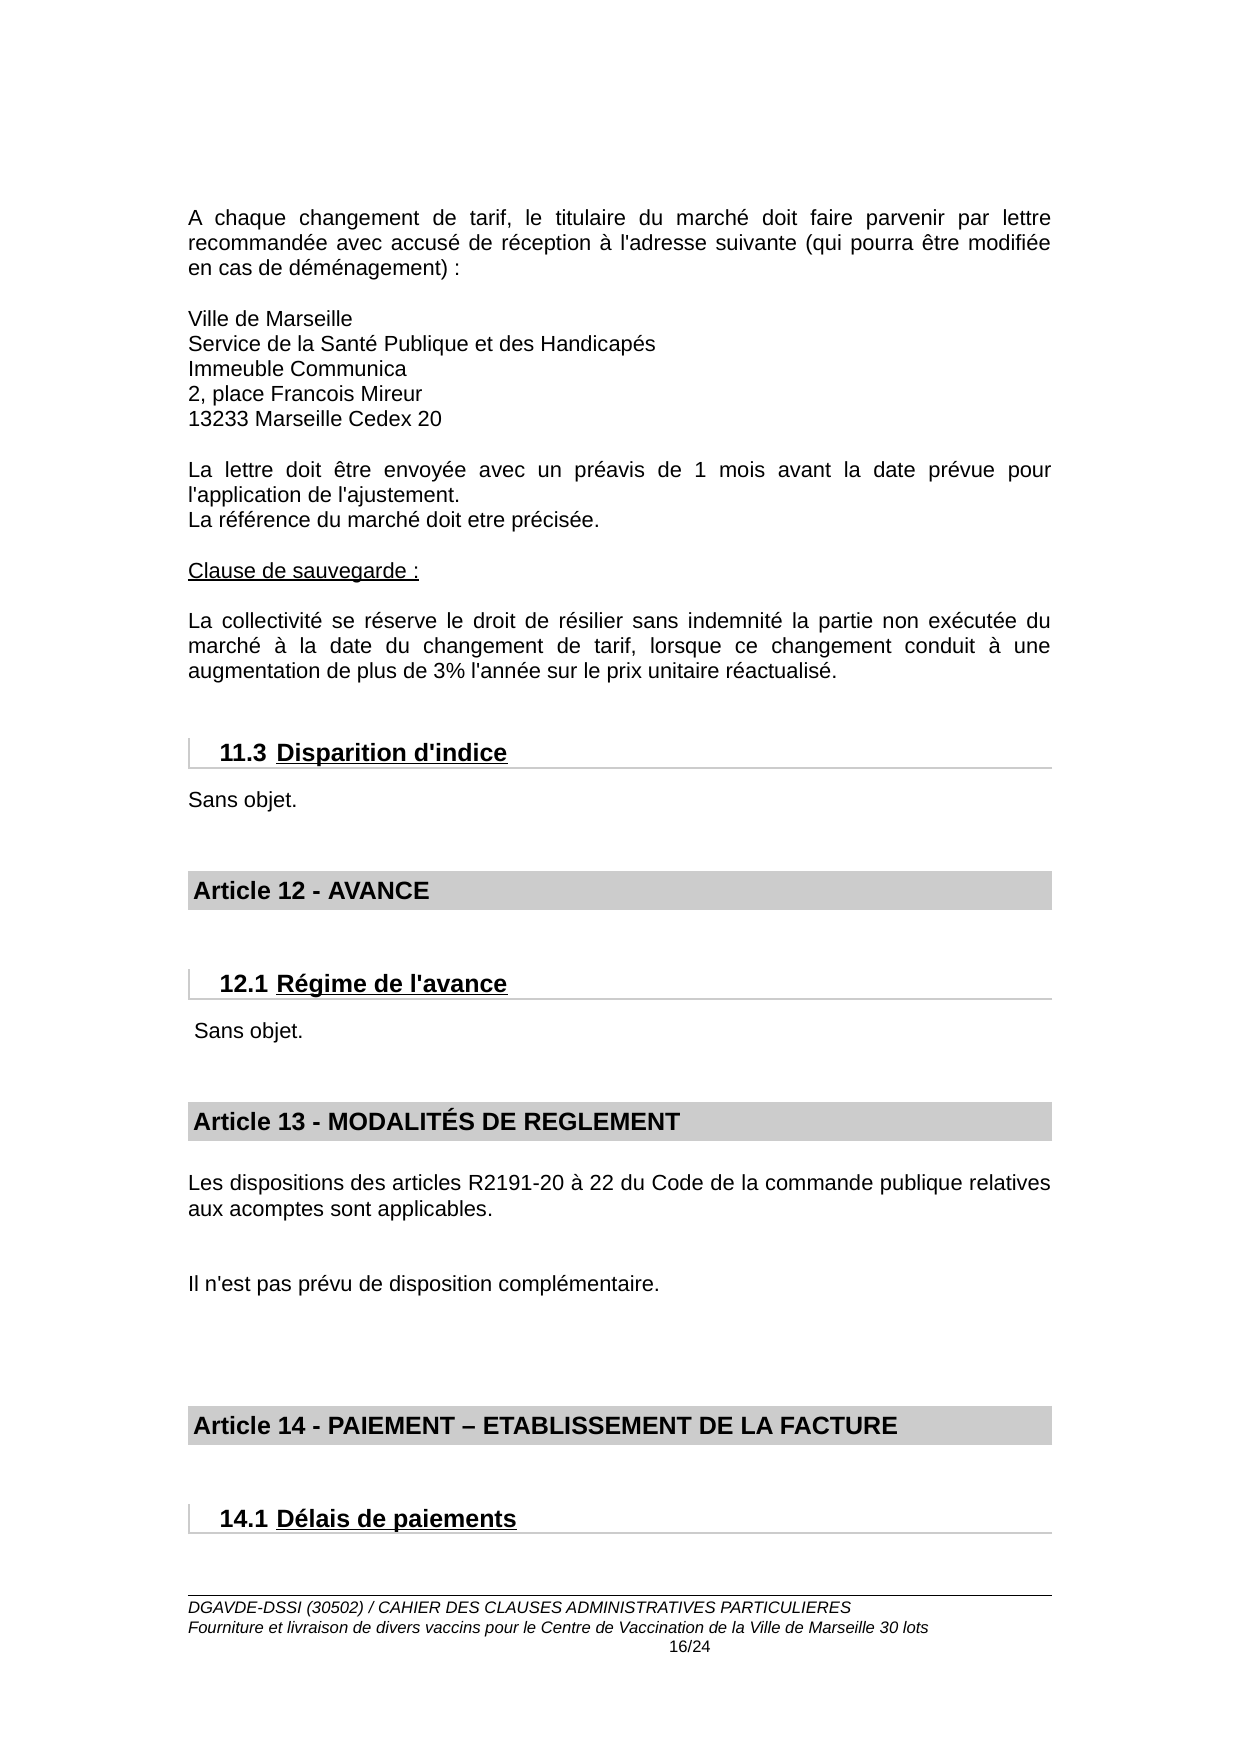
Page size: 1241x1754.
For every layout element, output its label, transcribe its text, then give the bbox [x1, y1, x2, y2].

text A chaque changement de tarif, le titulaire du marché doit faire parvenir par lettre recommandée avec accusé de réception à l'adresse suivante (qui pourra être modifiée en cas de déménagement) : [188, 204, 1052, 280]
text La collectivité se réserve le droit de résilier sans indemnité la partie non exécutée du marché à la date du changement de tarif, lorsque ce changement conduit à une augmentation de plus de 3% l'année sur le prix unitaire réactualisé. [188, 608, 1052, 683]
text 2, place Francois Mireur [188, 381, 1052, 406]
text Sans objet. [188, 1017, 1052, 1043]
text Clause de sauvegarde : [188, 557, 1052, 583]
subtitle Disparition d'indice [190, 738, 1052, 767]
text Immeuble Communica [188, 356, 1052, 381]
subtitle Régime de l'avance [190, 969, 1052, 998]
subtitle MODALITÉS DE REGLEMENT [190, 1104, 1050, 1139]
subtitle PAIEMENT – ETABLISSEMENT DE LA FACTURE [190, 1408, 1050, 1443]
subtitle Délais de paiements [190, 1504, 1052, 1532]
text Les dispositions des articles R2191-20 à 22 du Code de la commande publique relatives aux acomptes sont applicables. [188, 1170, 1052, 1221]
text La référence du marché doit etre précisée. [188, 507, 1052, 532]
text Il n'est pas prévu de disposition complémentaire. [188, 1271, 1052, 1296]
text 13233 Marseille Cedex 20 [188, 406, 1052, 431]
text Service de la Santé Publique et des Handicapés [188, 331, 1052, 356]
text Sans objet. [188, 787, 1052, 812]
subtitle AVANCE [190, 873, 1050, 908]
text La lettre doit être envoyée avec un préavis de 1 mois avant la date prévue pour l'application de l'ajustement. [188, 457, 1052, 507]
text Ville de Marseille [188, 305, 1052, 331]
